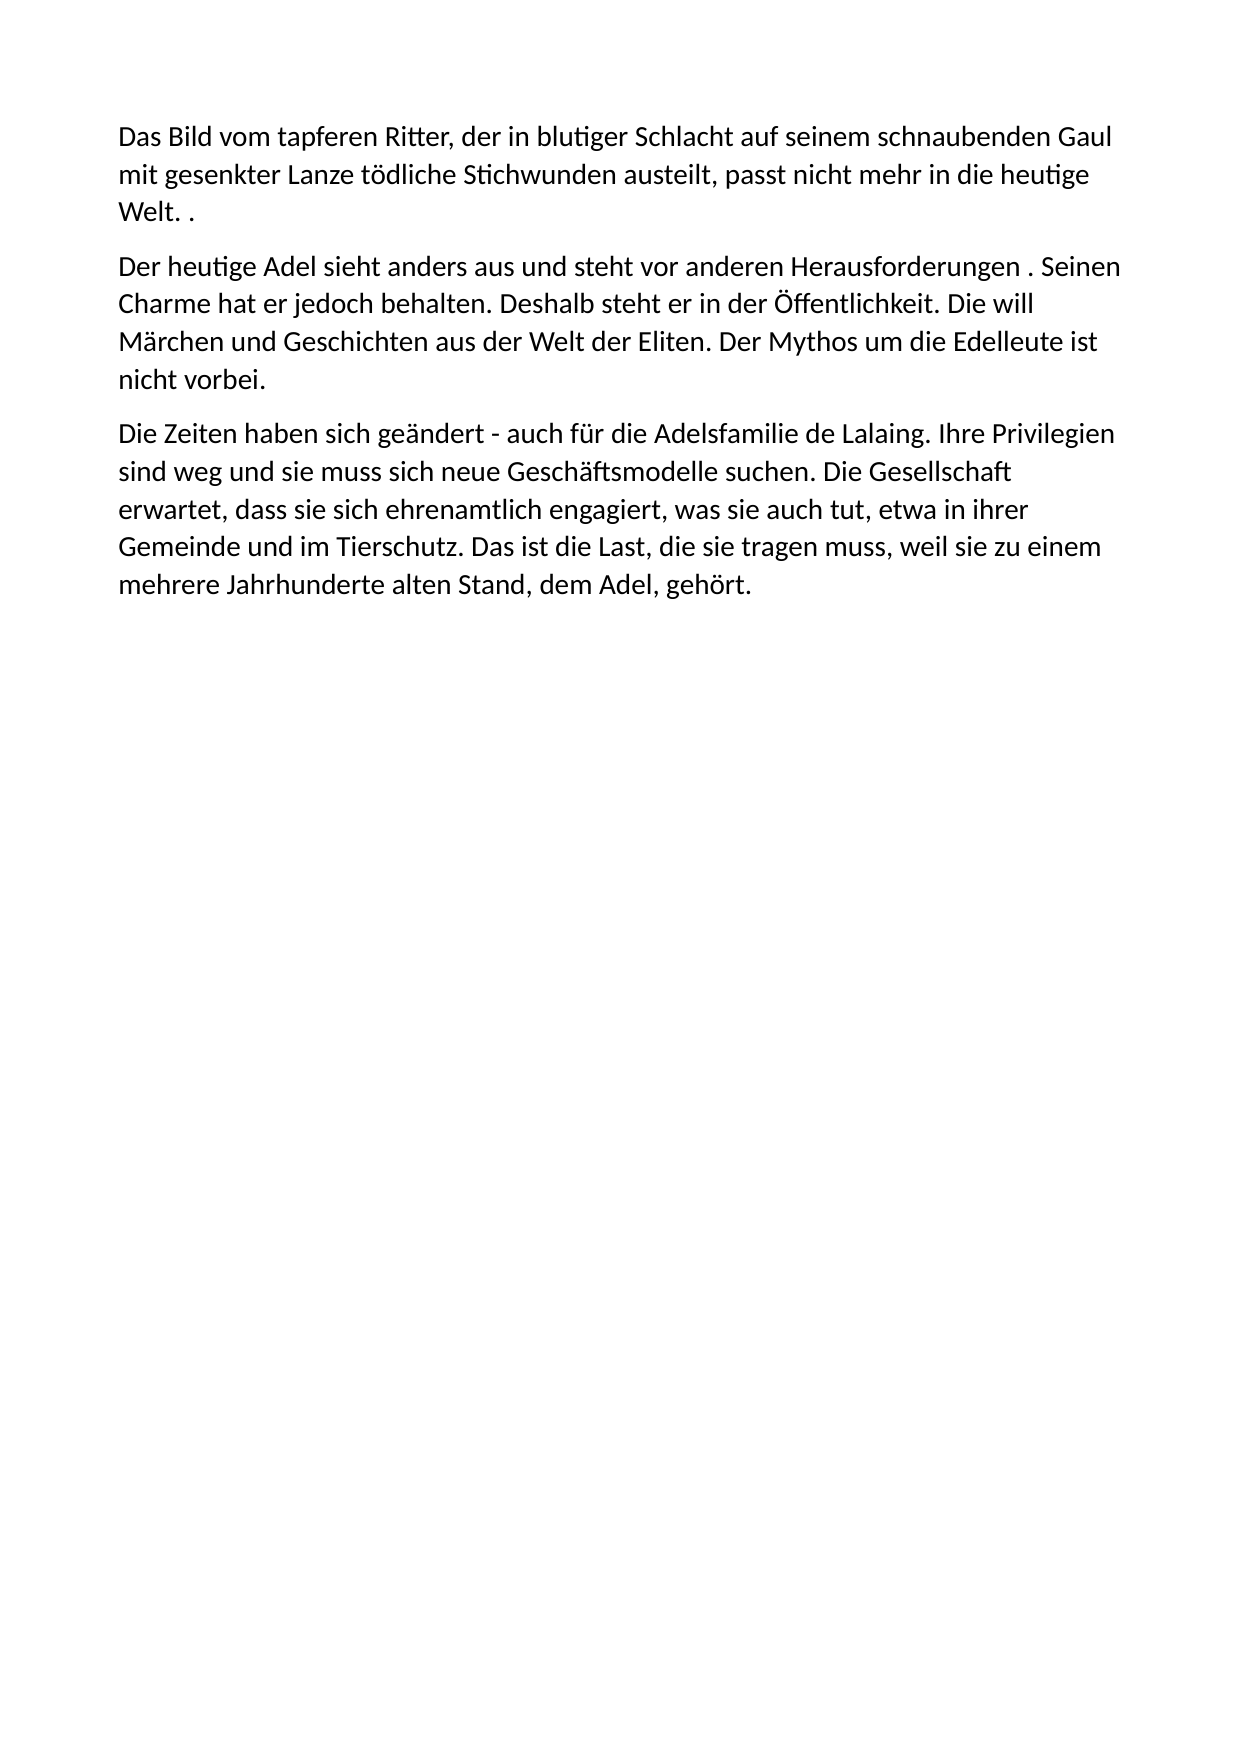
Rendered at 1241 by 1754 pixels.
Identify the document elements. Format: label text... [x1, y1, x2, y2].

text Das Bild vom tapferen Ritter, der in blutiger Schlacht auf seinem schnaubenden Gaul mit gesenkter Lanze tödliche Stichwunden austeilt, passt nicht mehr in die heutige Welt. . [118, 118, 1122, 229]
text Der heutige Adel sieht anders aus und steht vor anderen Herausforderungen . Seinen Charme hat er jedoch behalten. Deshalb steht er in der Öffentlichkeit. Die will Märchen und Geschichten aus der Welt der Eliten. Der Mythos um die Edelleute ist nicht vorbei. [118, 248, 1122, 397]
text Die Zeiten haben sich geändert - auch für die Adelsfamilie de Lalaing. Ihre Privilegien sind weg und sie muss sich neue Geschäftsmodelle suchen. Die Gesellschaft erwartet, dass sie sich ehrenamtlich engagiert, was sie auch tut, etwa in ihrer Gemeinde und im Tierschutz. Das ist die Last, die sie tragen muss, weil sie zu einem mehrere Jahrhunderte alten Stand, dem Adel, gehört. [118, 415, 1122, 602]
